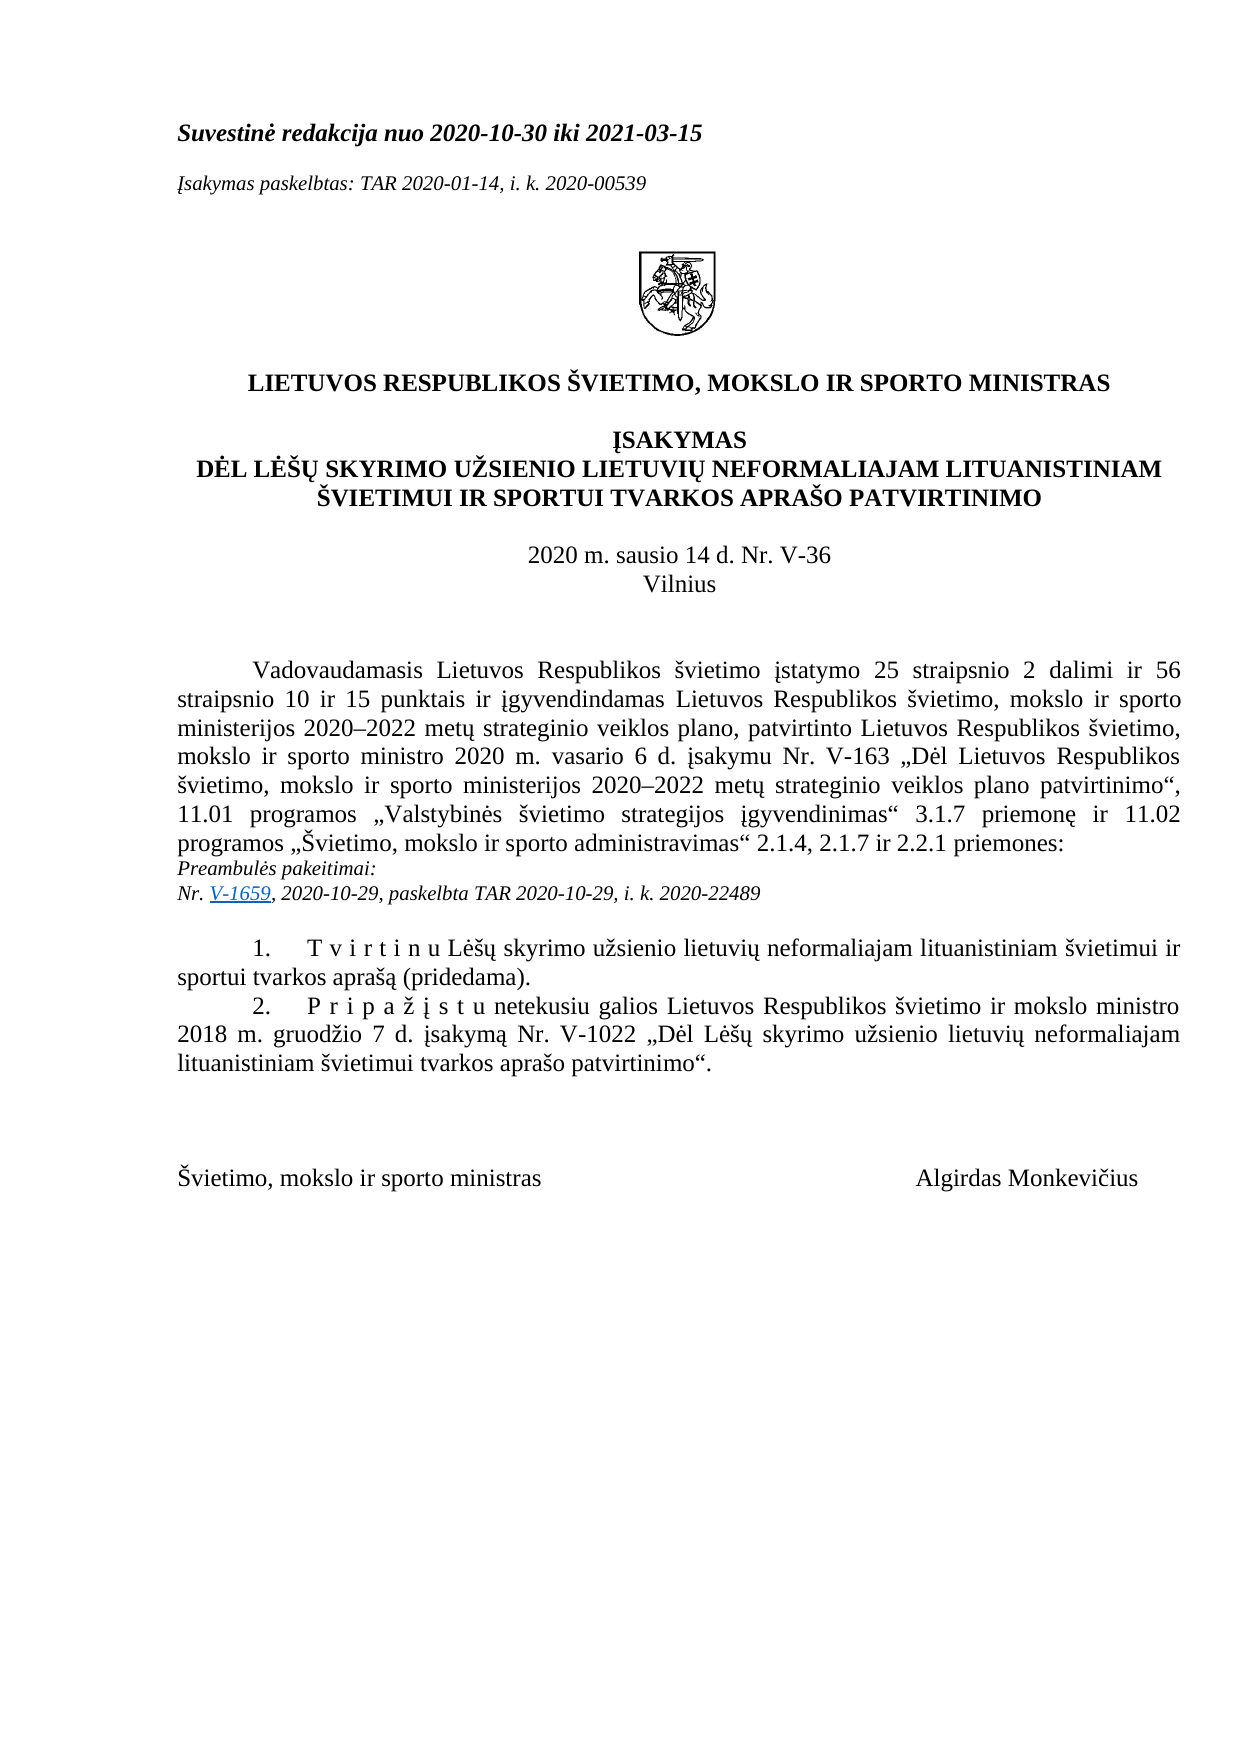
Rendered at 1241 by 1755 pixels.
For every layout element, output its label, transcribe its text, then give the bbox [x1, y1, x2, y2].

text 1. T v i r t i n u Lėšų skyrimo užsienio lietuvių neformaliajam lituanistiniam švietimui ir sportui tvarkos aprašą (pridedama). [177, 933, 1182, 991]
text LIETUVOS RESPUBLIKOS ŠVIETIMO, MOKSLO IR SPORTO MINISTRAS [177, 368, 1182, 396]
text Nr. V-1659, 2020-10-29, paskelbta TAR 2020-10-29, i. k. 2020-22489 [177, 880, 1182, 904]
text 2020 m. sausio 14 d. Nr. V-36 [177, 540, 1182, 569]
text Suvestinė redakcija nuo 2020-10-30 iki 2021-03-15 [177, 118, 1182, 147]
text Švietimo, mokslo ir sporto ministras Algirdas Monkevičius [177, 1163, 1182, 1192]
text ĮSAKYMAS [177, 425, 1182, 454]
text Vadovaudamasis Lietuvos Respublikos švietimo įstatymo 25 straipsnio 2 dalimi ir 56 straipsnio 10 ir 15 punktais ir įgyvendindamas Lietuvos Respublikos švietimo, mokslo ir sporto ministerijos 2020–2022 metų strateginio veiklos plano, patvirtinto Lietuvos Respublikos švietimo, mokslo ir sporto ministro 2020 m. vasario 6 d. įsakymu Nr. V-163 „Dėl Lietuvos Respublikos švietimo, mokslo ir sporto ministerijos 2020–2022 metų strateginio veiklos plano patvirtinimo“, 11.01 programos „Valstybinės švietimo strategijos įgyvendinimas“ 3.1.7 priemonę ir 11.02 programos „Švietimo, mokslo ir sporto administravimas“ 2.1.4, 2.1.7 ir 2.2.1 priemones: [177, 655, 1182, 856]
text Įsakymas paskelbtas: TAR 2020-01-14, i. k. 2020-00539 [177, 171, 1182, 195]
text 2. P r i p a ž į s t u netekusiu galios Lietuvos Respublikos švietimo ir mokslo ministro 2018 m. gruodžio 7 d. įsakymą Nr. V-1022 „Dėl Lėšų skyrimo užsienio lietuvių neformaliajam lituanistiniam švietimui tvarkos aprašo patvirtinimo“. [177, 991, 1182, 1077]
text Vilnius [177, 569, 1182, 598]
text DĖL LĖŠŲ SKYRIMO UŽSIENIO LIETUVIŲ NEFORMALIAJAM LITUANISTINIAM ŠVIETIMUI IR SPORTUI TVARKOS APRAŠO PATVIRTINIMO [177, 454, 1182, 511]
text Preambulės pakeitimai: [177, 856, 1182, 880]
